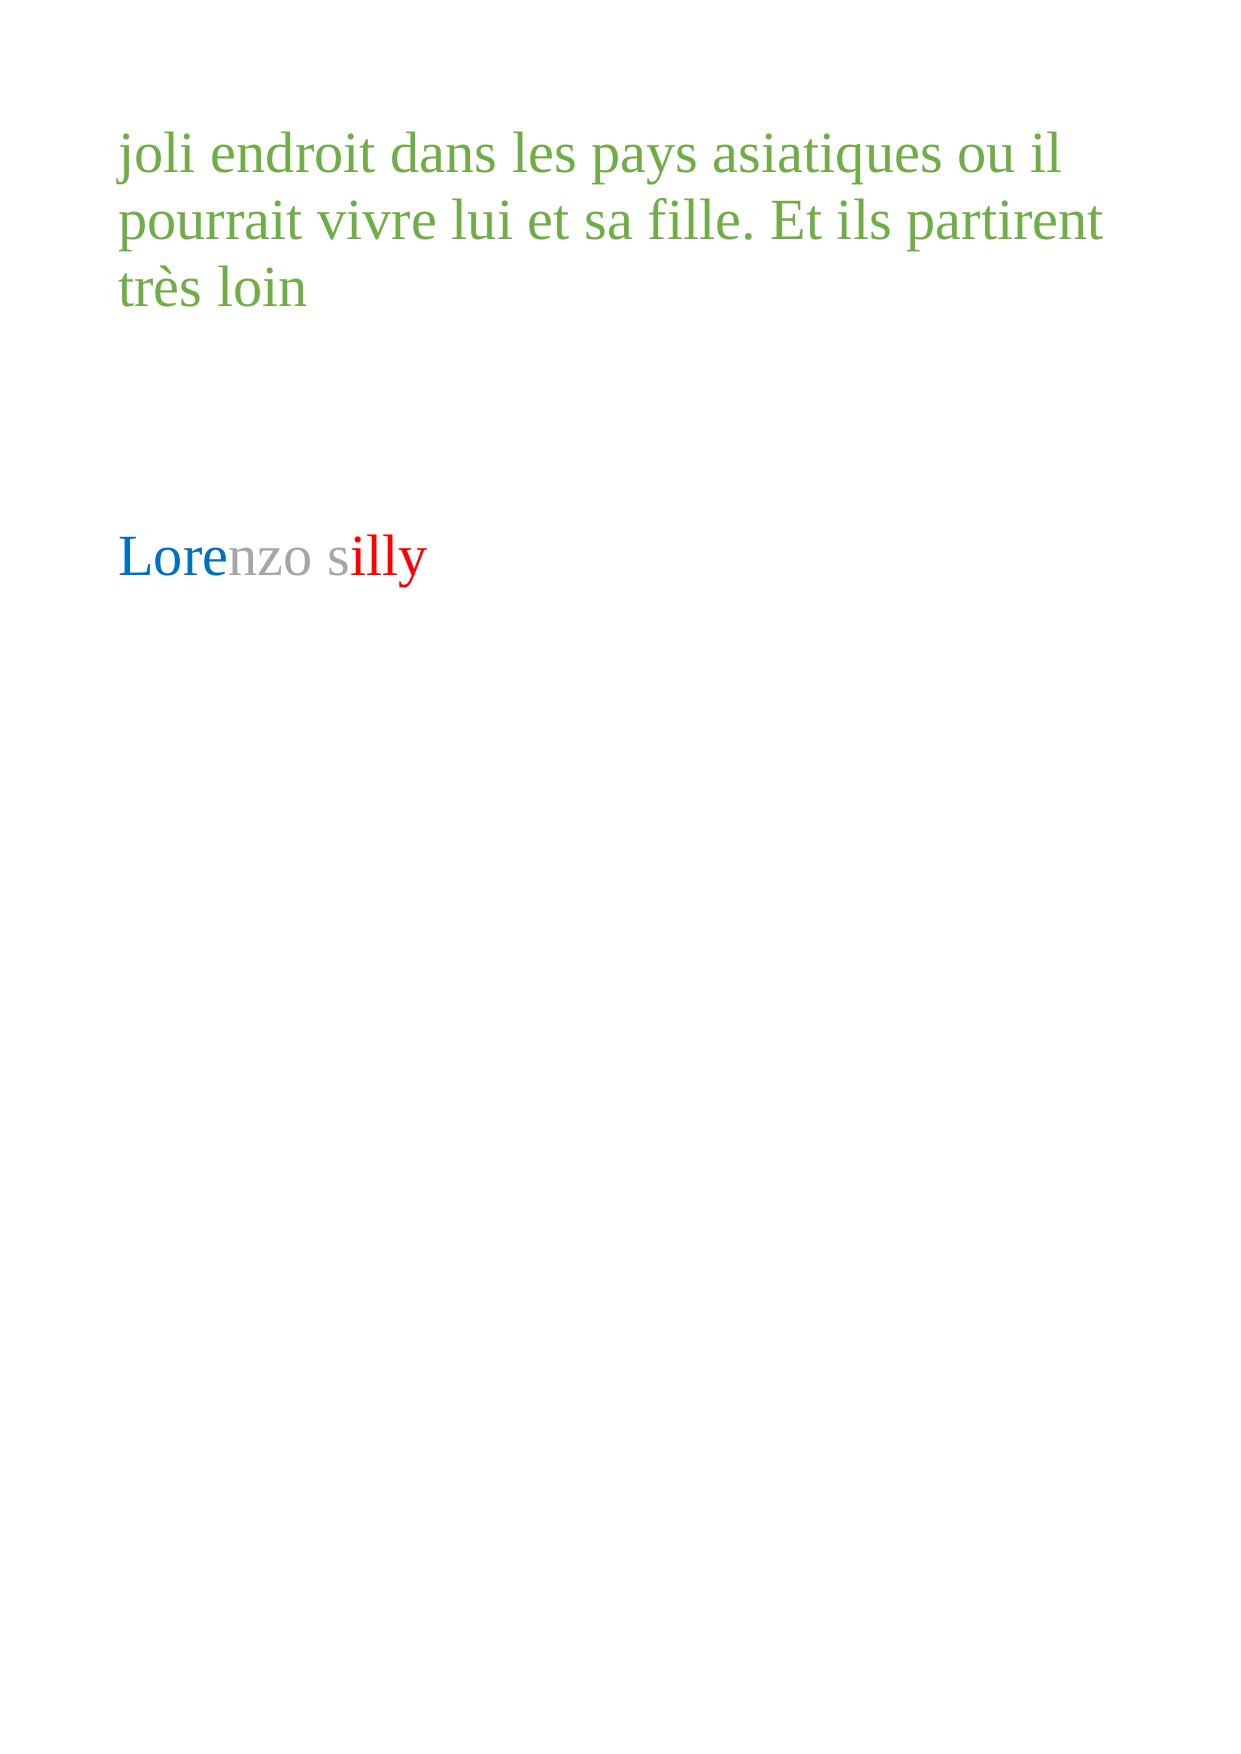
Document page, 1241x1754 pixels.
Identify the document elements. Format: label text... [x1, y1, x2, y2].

text Lorenzo silly [118, 521, 1122, 588]
text joli endroit dans les pays asiatiques ou il pourrait vivre lui et sa fille. Et ils partirent très loin [118, 118, 1122, 319]
